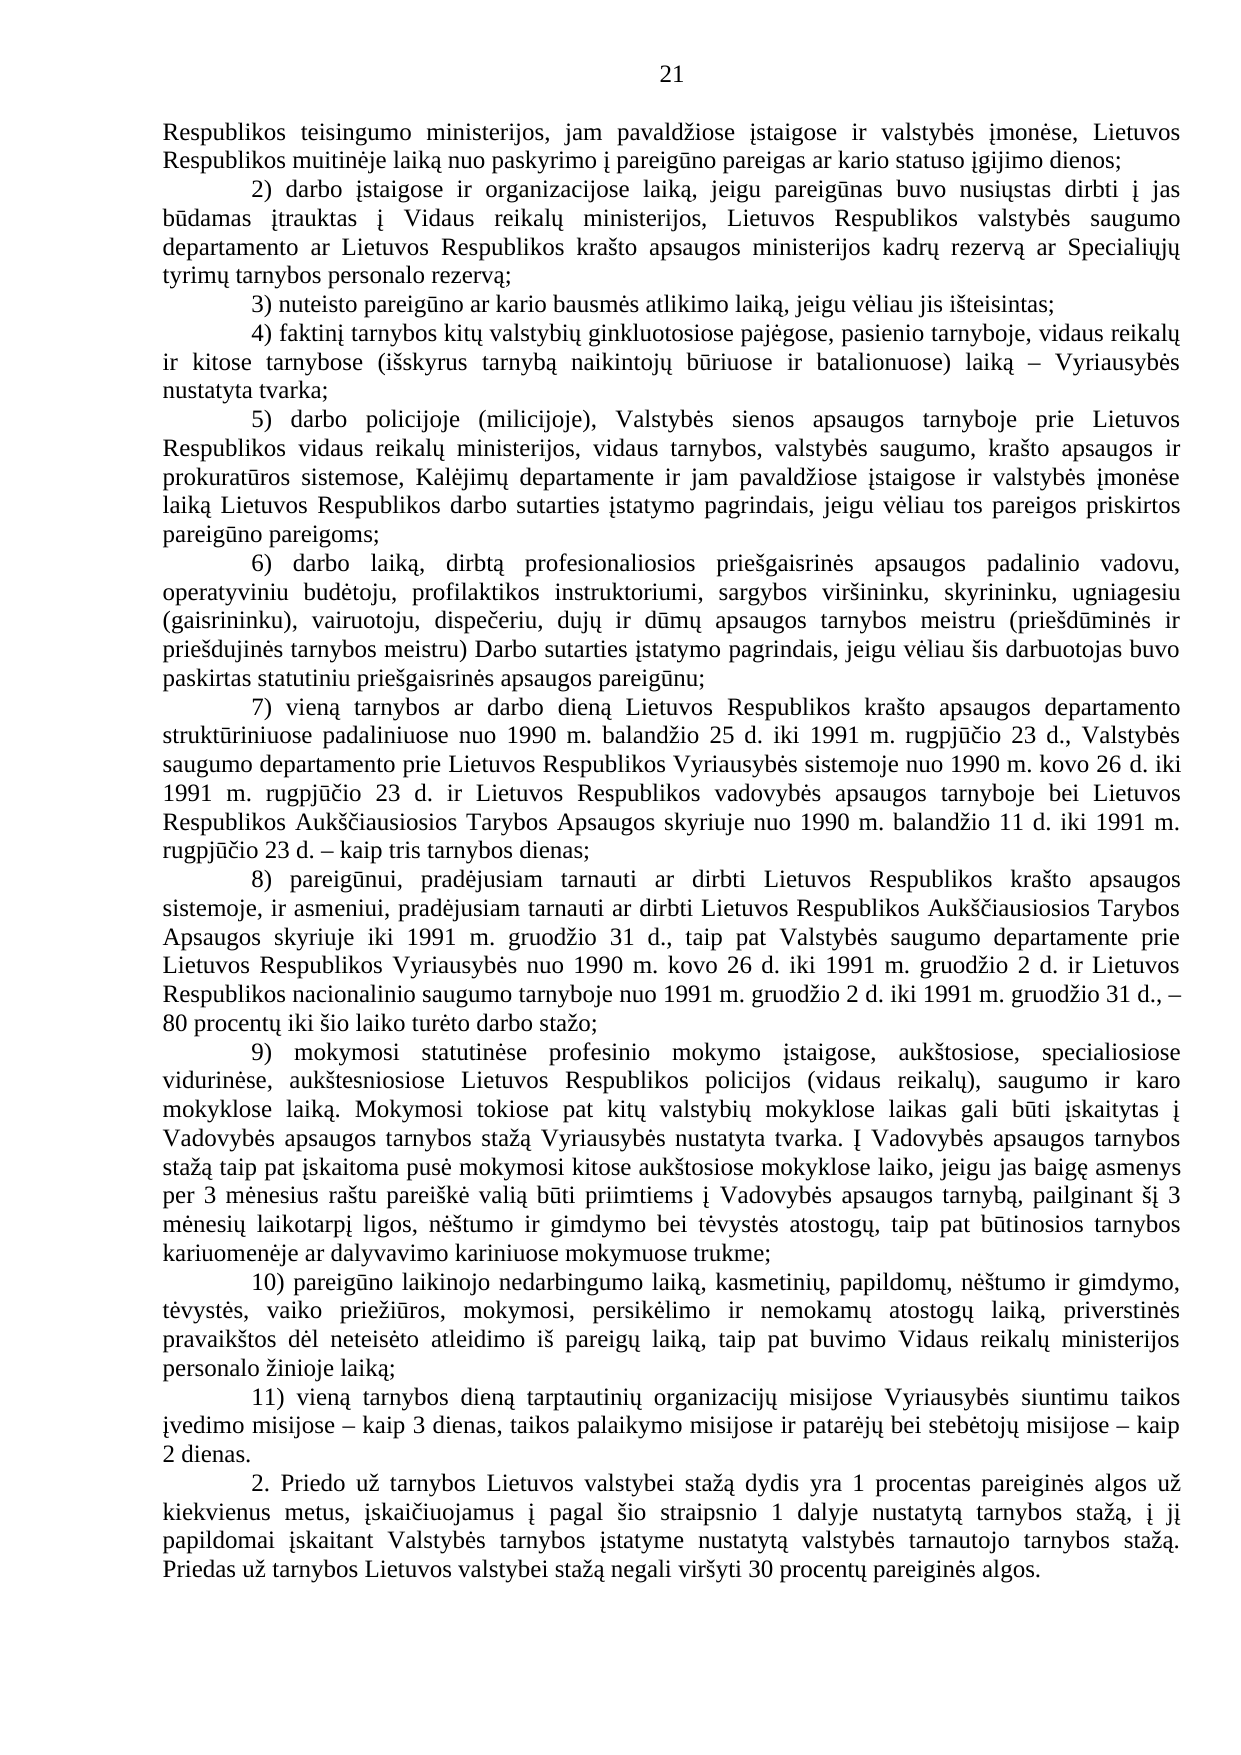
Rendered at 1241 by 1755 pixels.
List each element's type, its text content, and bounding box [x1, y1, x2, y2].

text 3) nuteisto pareigūno ar kario bausmės atlikimo laiką, jeigu vėliau jis išteisintas; [162, 289, 1181, 318]
text 2. Priedo už tarnybos Lietuvos valstybei stažą dydis yra 1 procentas pareiginės algos už kiekvienus metus, įskaičiuojamus į pagal šio straipsnio 1 dalyje nustatytą tarnybos stažą, į jį papildomai įskaitant Valstybės tarnybos įstatyme nustatytą valstybės tarnautojo tarnybos stažą. Priedas už tarnybos Lietuvos valstybei stažą negali viršyti 30 procentų pareiginės algos. [162, 1468, 1181, 1583]
text 4) faktinį tarnybos kitų valstybių ginkluotosiose pajėgose, pasienio tarnyboje, vidaus reikalų ir kitose tarnybose (išskyrus tarnybą naikintojų būriuose ir batalionuose) laiką – Vyriausybės nustatyta tvarka; [162, 318, 1181, 404]
text 10) pareigūno laikinojo nedarbingumo laiką, kasmetinių, papildomų, nėštumo ir gimdymo, tėvystės, vaiko priežiūros, mokymosi, persikėlimo ir nemokamų atostogų laiką, priverstinės pravaikštos dėl neteisėto atleidimo iš pareigų laiką, taip pat buvimo Vidaus reikalų ministerijos personalo žinioje laiką; [162, 1267, 1181, 1382]
text 8) pareigūnui, pradėjusiam tarnauti ar dirbti Lietuvos Respublikos krašto apsaugos sistemoje, ir asmeniui, pradėjusiam tarnauti ar dirbti Lietuvos Respublikos Aukščiausiosios Tarybos Apsaugos skyriuje iki 1991 m. gruodžio 31 d., taip pat Valstybės saugumo departamente prie Lietuvos Respublikos Vyriausybės nuo 1990 m. kovo 26 d. iki 1991 m. gruodžio 2 d. ir Lietuvos Respublikos nacionalinio saugumo tarnyboje nuo 1991 m. gruodžio 2 d. iki 1991 m. gruodžio 31 d., – 80 procentų iki šio laiko turėto darbo stažo; [162, 864, 1181, 1037]
text 11) vieną tarnybos dieną tarptautinių organizacijų misijose Vyriausybės siuntimu taikos įvedimo misijose – kaip 3 dienas, taikos palaikymo misijose ir patarėjų bei stebėtojų misijose – kaip 2 dienas. [162, 1382, 1181, 1468]
text 7) vieną tarnybos ar darbo dieną Lietuvos Respublikos krašto apsaugos departamento struktūriniuose padaliniuose nuo 1990 m. balandžio 25 d. iki 1991 m. rugpjūčio 23 d., Valstybės saugumo departamento prie Lietuvos Respublikos Vyriausybės sistemoje nuo 1990 m. kovo 26 d. iki 1991 m. rugpjūčio 23 d. ir Lietuvos Respublikos vadovybės apsaugos tarnyboje bei Lietuvos Respublikos Aukščiausiosios Tarybos Apsaugos skyriuje nuo 1990 m. balandžio 11 d. iki 1991 m. rugpjūčio 23 d. – kaip tris tarnybos dienas; [162, 692, 1181, 864]
text Respublikos teisingumo ministerijos, jam pavaldžiose įstaigose ir valstybės įmonėse, Lietuvos Respublikos muitinėje laiką nuo paskyrimo į pareigūno pareigas ar kario statuso įgijimo dienos; [162, 117, 1181, 174]
text 9) mokymosi statutinėse profesinio mokymo įstaigose, aukštosiose, specialiosiose vidurinėse, aukštesniosiose Lietuvos Respublikos policijos (vidaus reikalų), saugumo ir karo mokyklose laiką. Mokymosi tokiose pat kitų valstybių mokyklose laikas gali būti įskaitytas į Vadovybės apsaugos tarnybos stažą Vyriausybės nustatyta tvarka. Į Vadovybės apsaugos tarnybos stažą taip pat įskaitoma pusė mokymosi kitose aukštosiose mokyklose laiko, jeigu jas baigę asmenys per 3 mėnesius raštu pareiškė valią būti priimtiems į Vadovybės apsaugos tarnybą, pailginant šį 3 mėnesių laikotarpį ligos, nėštumo ir gimdymo bei tėvystės atostogų, taip pat būtinosios tarnybos kariuomenėje ar dalyvavimo kariniuose mokymuose trukme; [162, 1037, 1181, 1267]
text 6) darbo laiką, dirbtą profesionaliosios priešgaisrinės apsaugos padalinio vadovu, operatyviniu budėtoju, profilaktikos instruktoriumi, sargybos viršininku, skyrininku, ugniagesiu (gaisrininku), vairuotoju, dispečeriu, dujų ir dūmų apsaugos tarnybos meistru (priešdūminės ir priešdujinės tarnybos meistru) Darbo sutarties įstatymo pagrindais, jeigu vėliau šis darbuotojas buvo paskirtas statutiniu priešgaisrinės apsaugos pareigūnu; [162, 548, 1181, 692]
text 2) darbo įstaigose ir organizacijose laiką, jeigu pareigūnas buvo nusiųstas dirbti į jas būdamas įtrauktas į Vidaus reikalų ministerijos, Lietuvos Respublikos valstybės saugumo departamento ar Lietuvos Respublikos krašto apsaugos ministerijos kadrų rezervą ar Specialiųjų tyrimų tarnybos personalo rezervą; [162, 174, 1181, 289]
text 5) darbo policijoje (milicijoje), Valstybės sienos apsaugos tarnyboje prie Lietuvos Respublikos vidaus reikalų ministerijos, vidaus tarnybos, valstybės saugumo, krašto apsaugos ir prokuratūros sistemose, Kalėjimų departamente ir jam pavaldžiose įstaigose ir valstybės įmonėse laiką Lietuvos Respublikos darbo sutarties įstatymo pagrindais, jeigu vėliau tos pareigos priskirtos pareigūno pareigoms; [162, 404, 1181, 548]
